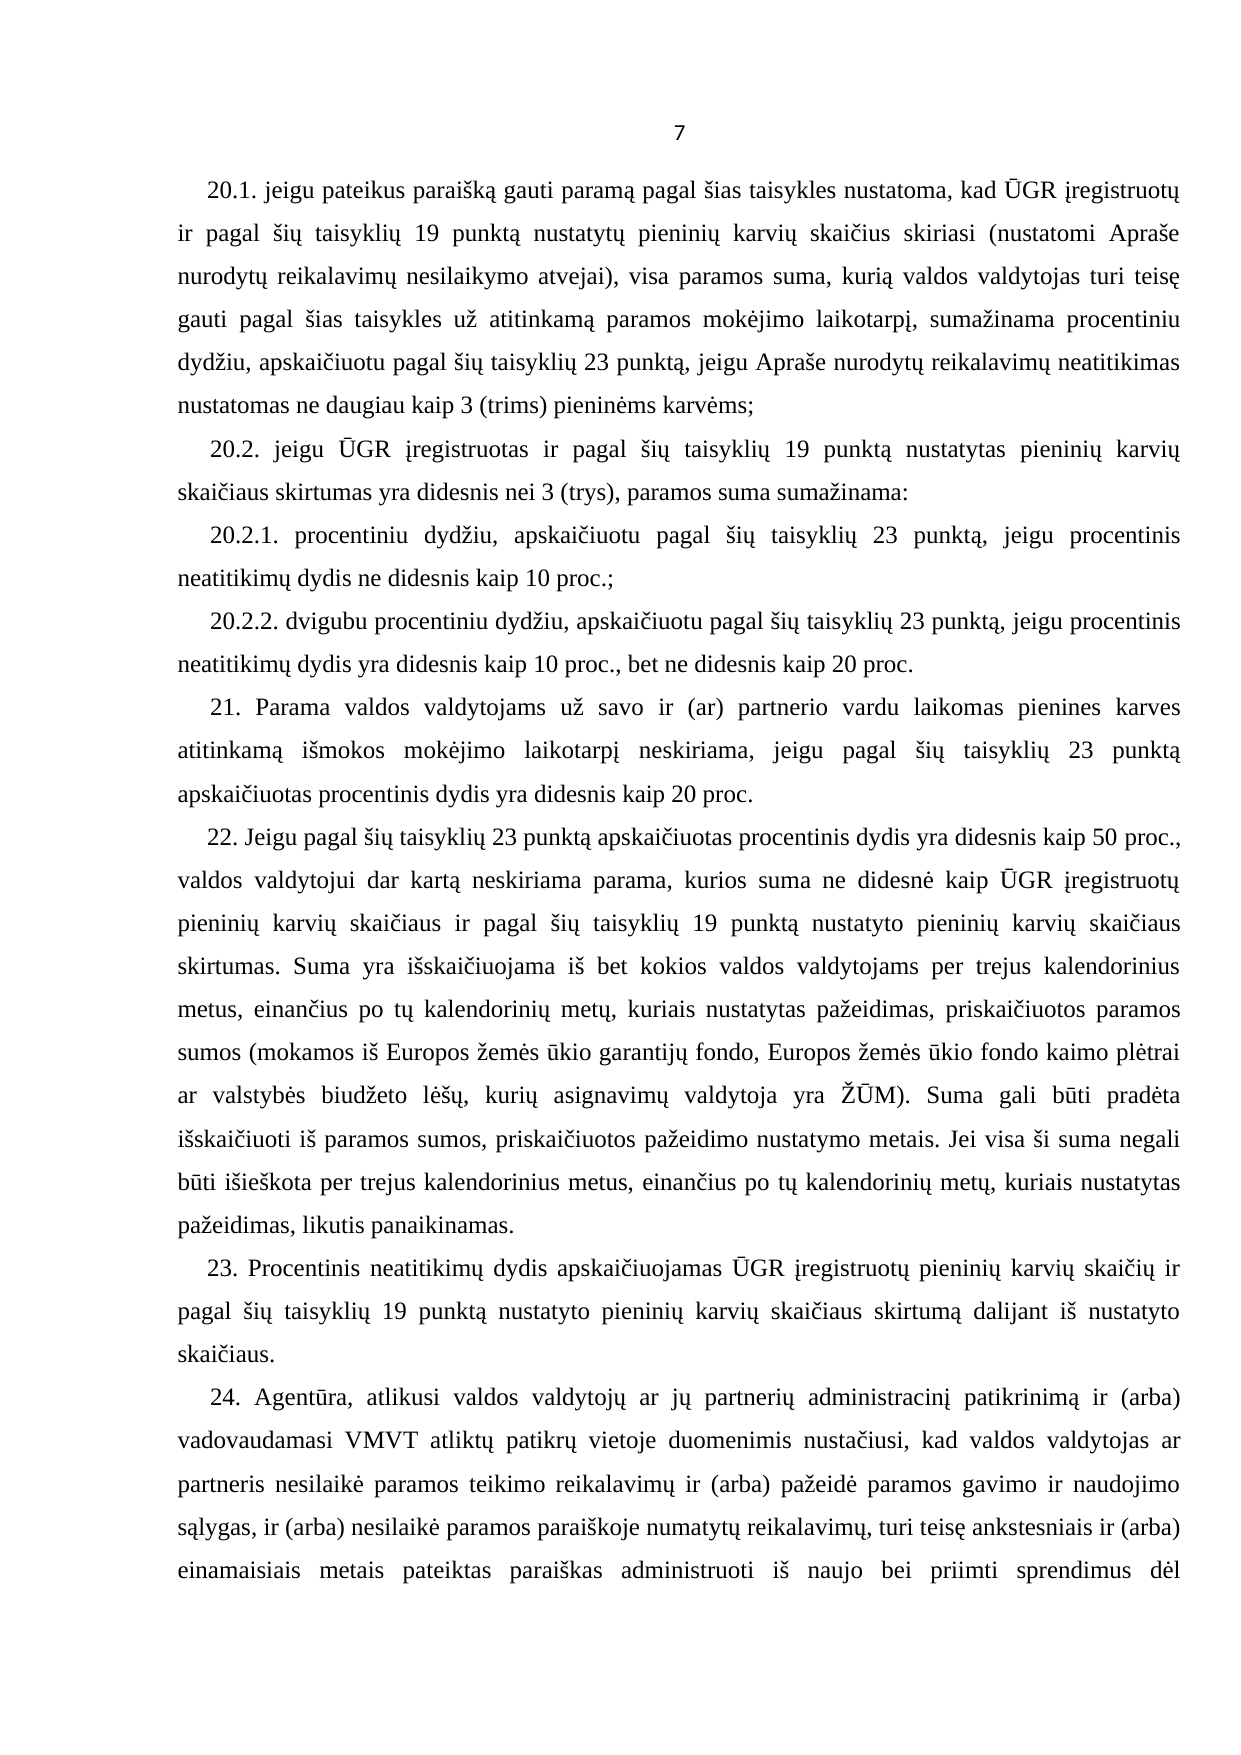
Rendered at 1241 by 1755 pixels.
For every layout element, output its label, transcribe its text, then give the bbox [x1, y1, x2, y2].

text 24. Agentūra, atlikusi valdos valdytojų ar jų partnerių administracinį patikrinimą ir (arba) vadovaudamasi VMVT atliktų patikrų vietoje duomenimis nustačiusi, kad valdos valdytojas ar partneris nesilaikė paramos teikimo reikalavimų ir (arba) pažeidė paramos gavimo ir naudojimo sąlygas, ir (arba) nesilaikė paramos paraiškoje numatytų reikalavimų, turi teisę ankstesniais ir (arba) einamaisiais metais pateiktas paraiškas administruoti iš naujo bei priimti sprendimus dėl [177, 1382, 1181, 1584]
text 23. Procentinis neatitikimų dydis apskaičiuojamas ŪGR įregistruotų pieninių karvių skaičių ir pagal šių taisyklių 19 punktą nustatyto pieninių karvių skaičiaus skirtumą dalijant iš nustatyto skaičiaus. [177, 1253, 1181, 1368]
text 20.2. jeigu ŪGR įregistruotas ir pagal šių taisyklių 19 punktą nustatytas pieninių karvių skaičiaus skirtumas yra didesnis nei 3 (trys), paramos suma sumažinama: [177, 434, 1181, 506]
text 21. Parama valdos valdytojams už savo ir (ar) partnerio vardu laikomas pienines karves atitinkamą išmokos mokėjimo laikotarpį neskiriama, jeigu pagal šių taisyklių 23 punktą apskaičiuotas procentinis dydis yra didesnis kaip 20 proc. [177, 692, 1181, 807]
text 20.2.2. dvigubu procentiniu dydžiu, apskaičiuotu pagal šių taisyklių 23 punktą, jeigu procentinis neatitikimų dydis yra didesnis kaip 10 proc., bet ne didesnis kaip 20 proc. [177, 606, 1181, 678]
text 20.2.1. procentiniu dydžiu, apskaičiuotu pagal šių taisyklių 23 punktą, jeigu procentinis neatitikimų dydis ne didesnis kaip 10 proc.; [177, 520, 1181, 592]
text 20.1. jeigu pateikus paraišką gauti paramą pagal šias taisykles nustatoma, kad ŪGR įregistruotų ir pagal šių taisyklių 19 punktą nustatytų pieninių karvių skaičius skiriasi (nustatomi Apraše nurodytų reikalavimų nesilaikymo atvejai), visa paramos suma, kurią valdos valdytojas turi teisę gauti pagal šias taisykles už atitinkamą paramos mokėjimo laikotarpį, sumažinama procentiniu dydžiu, apskaičiuotu pagal šių taisyklių 23 punktą, jeigu Apraše nurodytų reikalavimų neatitikimas nustatomas ne daugiau kaip 3 (trims) pieninėms karvėms; [177, 175, 1181, 419]
text 22. Jeigu pagal šių taisyklių 23 punktą apskaičiuotas procentinis dydis yra didesnis kaip 50 proc., valdos valdytojui dar kartą neskiriama parama, kurios suma ne didesnė kaip ŪGR įregistruotų pieninių karvių skaičiaus ir pagal šių taisyklių 19 punktą nustatyto pieninių karvių skaičiaus skirtumas. Suma yra išskaičiuojama iš bet kokios valdos valdytojams per trejus kalendorinius metus, einančius po tų kalendorinių metų, kuriais nustatytas pažeidimas, priskaičiuotos paramos sumos (mokamos iš Europos žemės ūkio garantijų fondo, Europos žemės ūkio fondo kaimo plėtrai ar valstybės biudžeto lėšų, kurių asignavimų valdytoja yra ŽŪM). Suma gali būti pradėta išskaičiuoti iš paramos sumos, priskaičiuotos pažeidimo nustatymo metais. Jei visa ši suma negali būti išieškota per trejus kalendorinius metus, einančius po tų kalendorinių metų, kuriais nustatytas pažeidimas, likutis panaikinamas. [177, 822, 1181, 1239]
